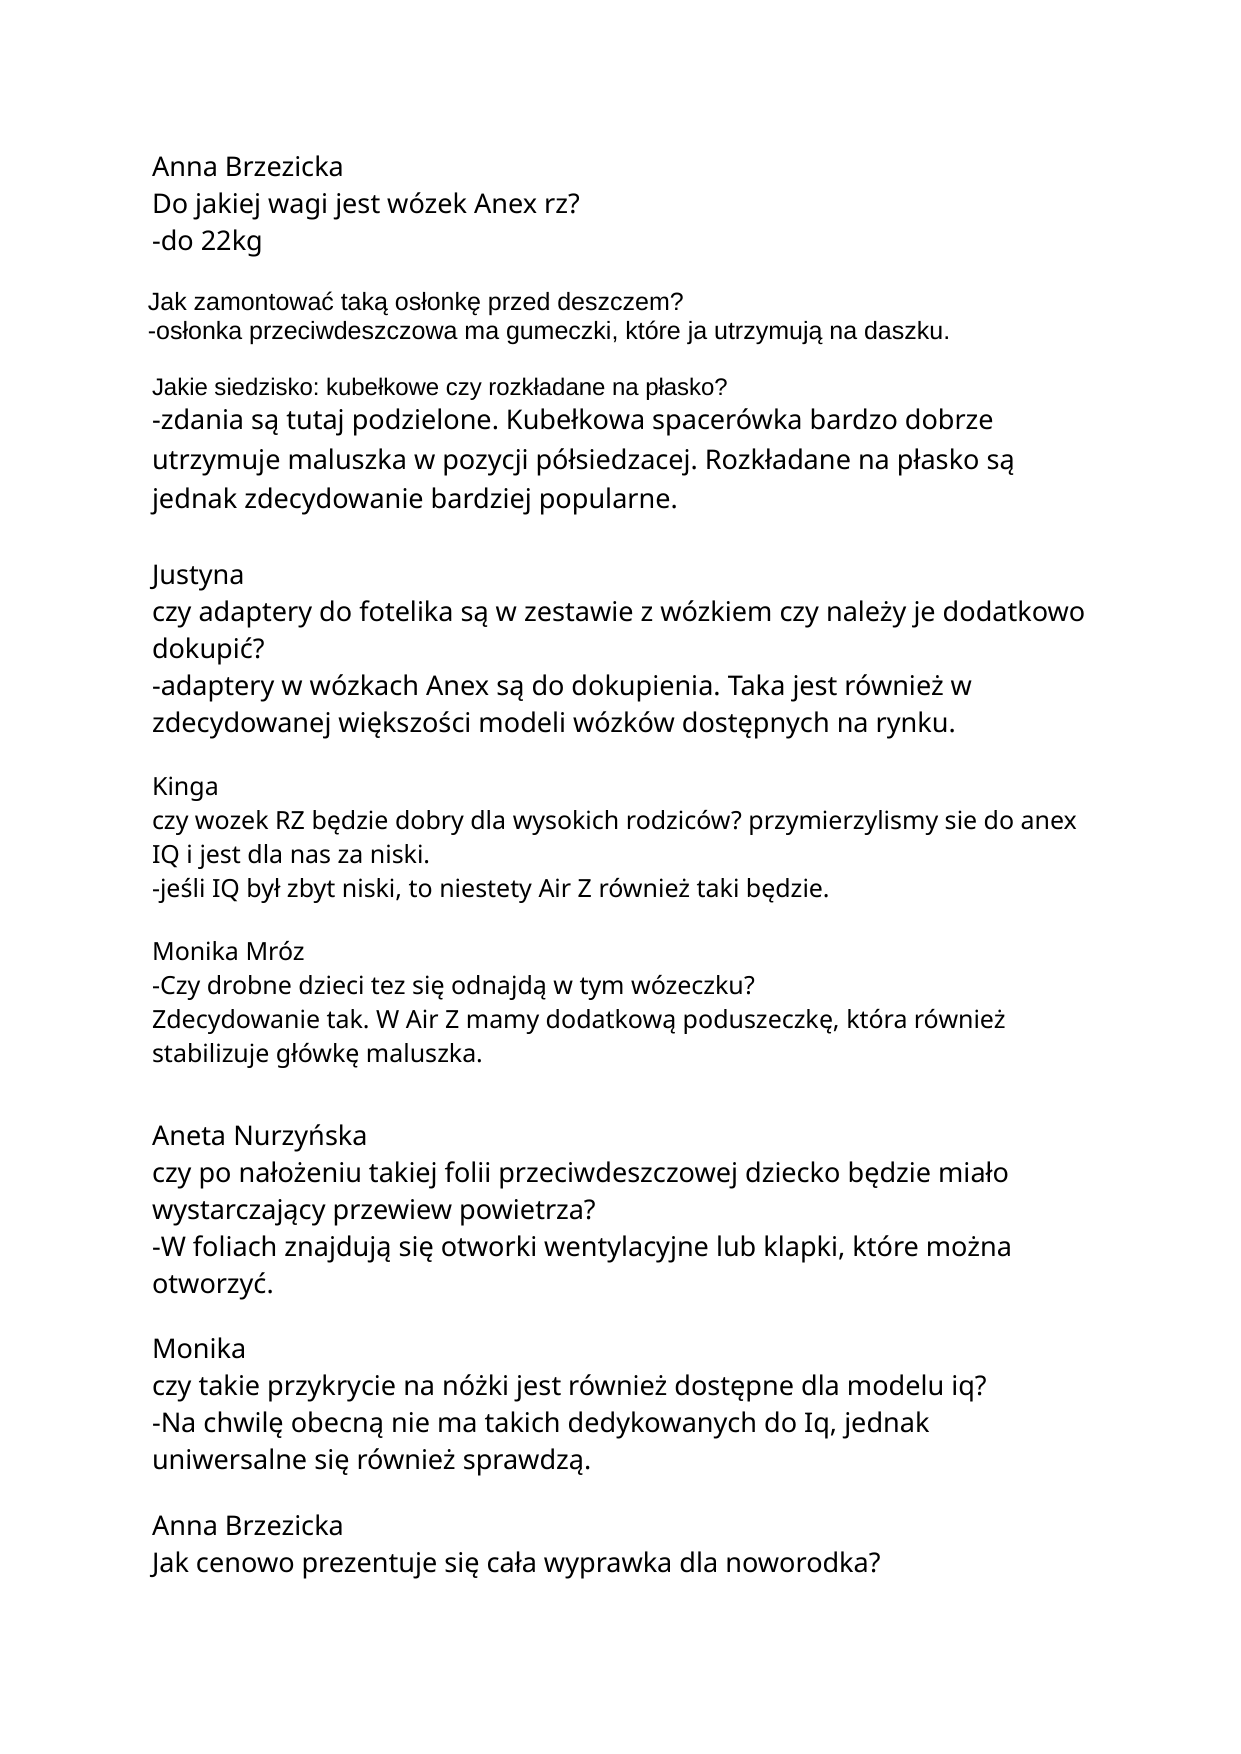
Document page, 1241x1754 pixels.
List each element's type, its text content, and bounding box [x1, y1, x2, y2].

text czy adaptery do fotelika są w zestawie z wózkiem czy należy je dodatkowo dokupić? [152, 593, 1088, 666]
text -W foliach znajdują się otworki wentylacyjne lub klapki, które można otworzyć. [152, 1227, 1088, 1301]
text czy takie przykrycie na nóżki jest również dostępne dla modelu iq? [152, 1367, 1088, 1404]
text -Na chwilę obecną nie ma takich dedykowanych do Iq, jednak uniwersalne się również sprawdzą. [152, 1404, 1088, 1477]
text Anna Brzezicka [152, 1506, 1088, 1543]
text Monika Mróz [152, 934, 1088, 968]
text Monika [152, 1330, 1088, 1367]
text Jak cenowo prezentuje się cała wyprawka dla noworodka? [152, 1543, 1088, 1580]
text Aneta Nurzyńska [152, 1117, 1088, 1154]
text Anna Brzezicka [152, 148, 1088, 184]
text Jak zamontować taką osłonkę przed deszczem? [148, 287, 1093, 316]
text czy po nałożeniu takiej folii przeciwdeszczowej dziecko będzie miało wystarczający przewiew powietrza? [152, 1154, 1088, 1227]
text Jakie siedzisko: kubełkowe czy rozkładane na płasko? [152, 373, 1088, 401]
text -zdania są tutaj podzielone. Kubełkowa spacerówka bardzo dobrze utrzymuje maluszka w pozycji półsiedzacej. Rozkładane na płasko są jednak zdecydowanie bardziej popularne. [152, 401, 1088, 516]
text -adaptery w wózkach Anex są do dokupienia. Taka jest również w zdecydowanej większości modeli wózków dostępnych na rynku. [152, 666, 1088, 740]
text Justyna [152, 556, 1088, 593]
text -Czy drobne dzieci tez się odnajdą w tym wózeczku? [152, 968, 1088, 1002]
text Zdecydowanie tak. W Air Z mamy dodatkową poduszeczkę, która również stabilizuje główkę maluszka. [152, 1002, 1088, 1070]
text -osłonka przeciwdeszczowa ma gumeczki, które ja utrzymują na daszku. [148, 316, 1093, 344]
text -do 22kg [152, 221, 1088, 258]
text czy wozek RZ będzie dobry dla wysokich rodziców? przymierzylismy sie do anex IQ i jest dla nas za niski. [152, 803, 1088, 871]
text -jeśli IQ był zbyt niski, to niestety Air Z również taki będzie. [152, 871, 1088, 905]
text Kinga [152, 769, 1088, 803]
text Do jakiej wagi jest wózek Anex rz? [152, 184, 1088, 221]
